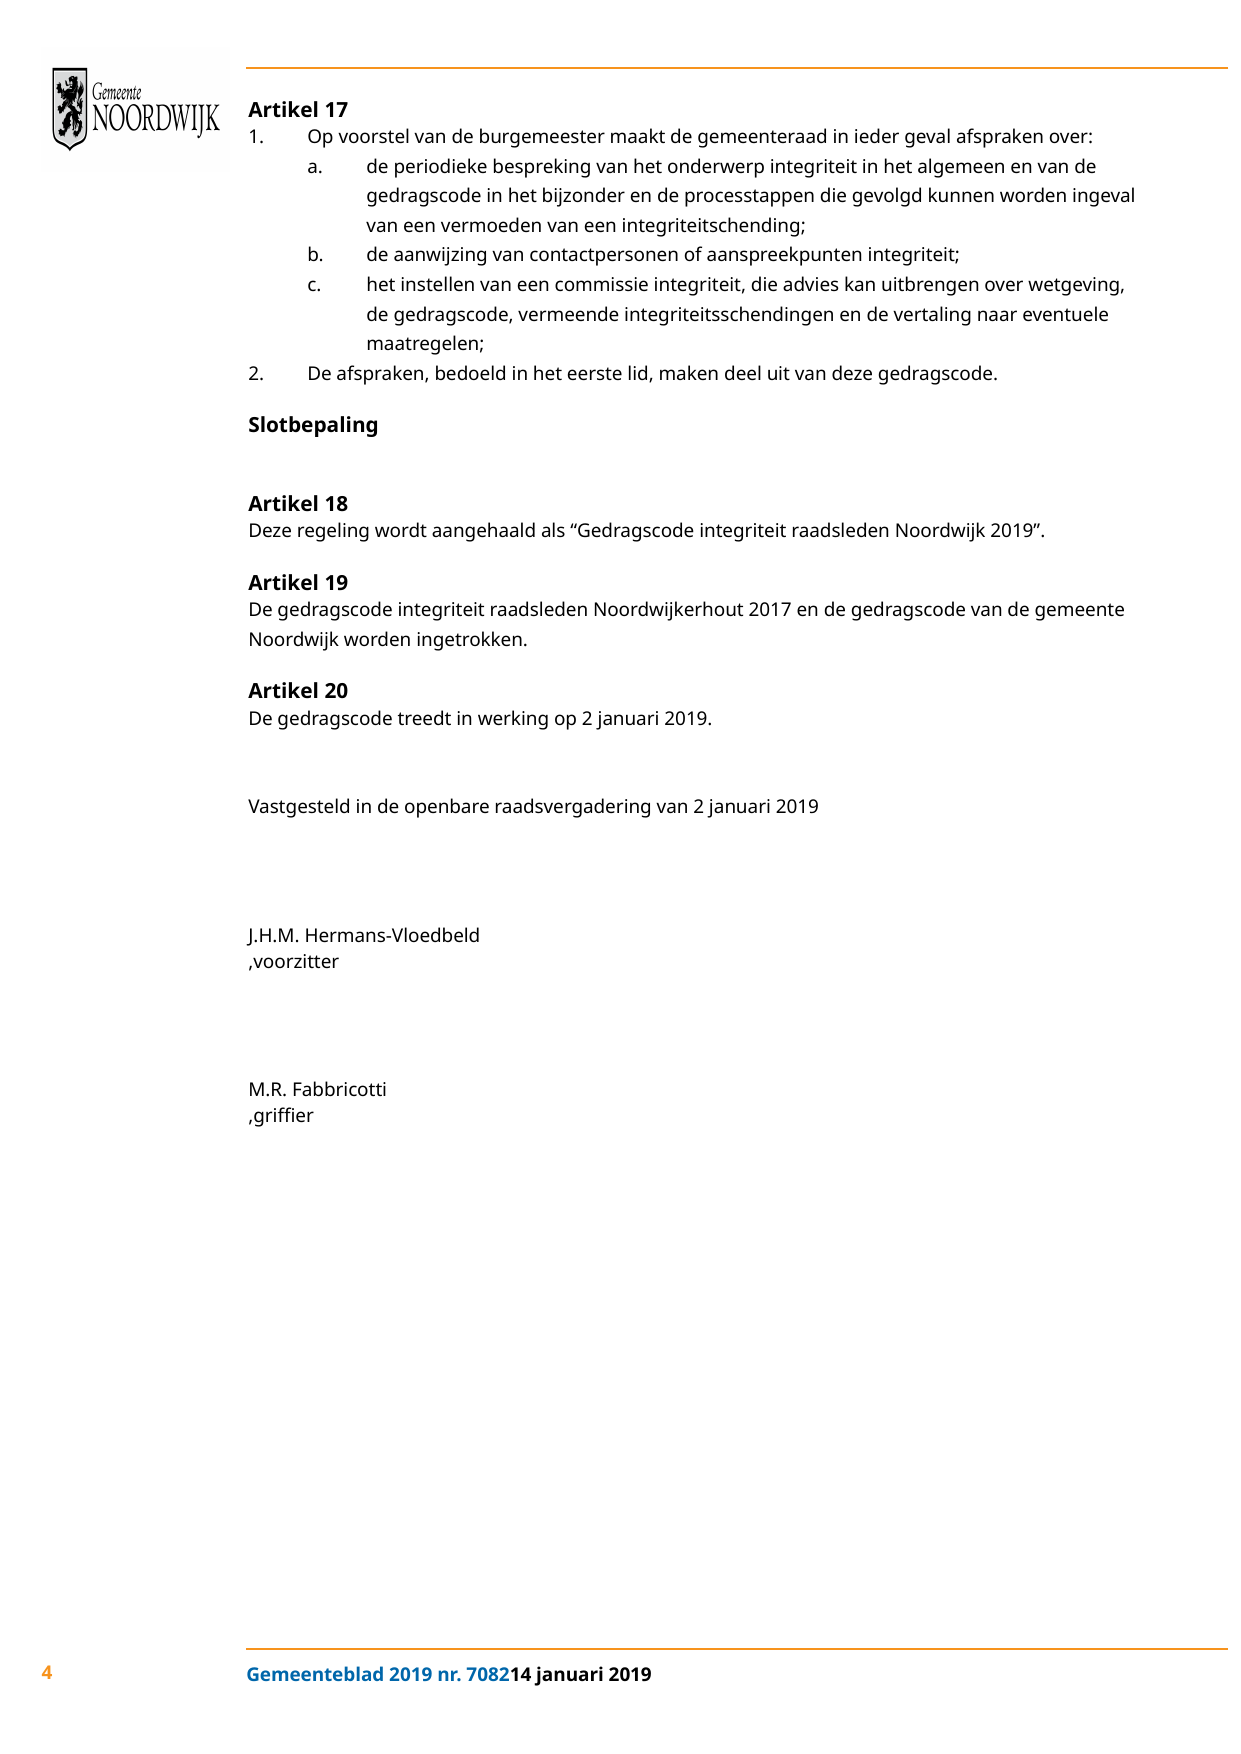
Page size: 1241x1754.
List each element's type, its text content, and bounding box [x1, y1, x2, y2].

list de periodieke bespreking van het onderwerp integriteit in het algemeen en van de gedragscode in het bijzonder en de processtappen die gevolgd kunnen worden ingeval van een vermoeden van een integriteitschending; [307, 153, 1152, 238]
text Deze regeling wordt aangehaald als “Gedragscode integriteit raadsleden Noordwijk 2019”. [248, 518, 1152, 543]
text De gedragscode treedt in werking op 2 januari 2019. [248, 705, 1152, 731]
text M.R. Fabbricotti [248, 1077, 1152, 1102]
text Artikel 17 [248, 95, 1152, 123]
list Op voorstel van de burgemeester maakt de gemeenteraad in ieder geval afspraken over: [248, 123, 1152, 149]
text Artikel 18 [248, 489, 1152, 518]
text Artikel 19 [248, 568, 1152, 596]
text Vastgesteld in de openbare raadsvergadering van 2 januari 2019 [248, 794, 1152, 819]
list het instellen van een commissie integriteit, die advies kan uitbrengen over wetgeving, de gedragscode, vermeende integriteitsschendingen en de vertaling naar eventuele maatregelen; [307, 271, 1152, 356]
list de aanwijzing van contactpersonen of aanspreekpunten integriteit; [307, 242, 1152, 267]
text Artikel 20 [248, 676, 1152, 705]
text ,griffier [248, 1102, 1152, 1128]
list De afspraken, bedoeld in het eerste lid, maken deel uit van deze gedragscode. [248, 360, 1152, 386]
text ,voorzitter [248, 948, 1152, 974]
text Slotbepaling [248, 410, 1152, 439]
picture [41, 47, 231, 172]
text De gedragscode integriteit raadsleden Noordwijkerhout 2017 en de gedragscode van de gemeente Noordwijk worden ingetrokken. [248, 596, 1152, 652]
text J.H.M. Hermans-Vloedbeld [248, 922, 1152, 948]
